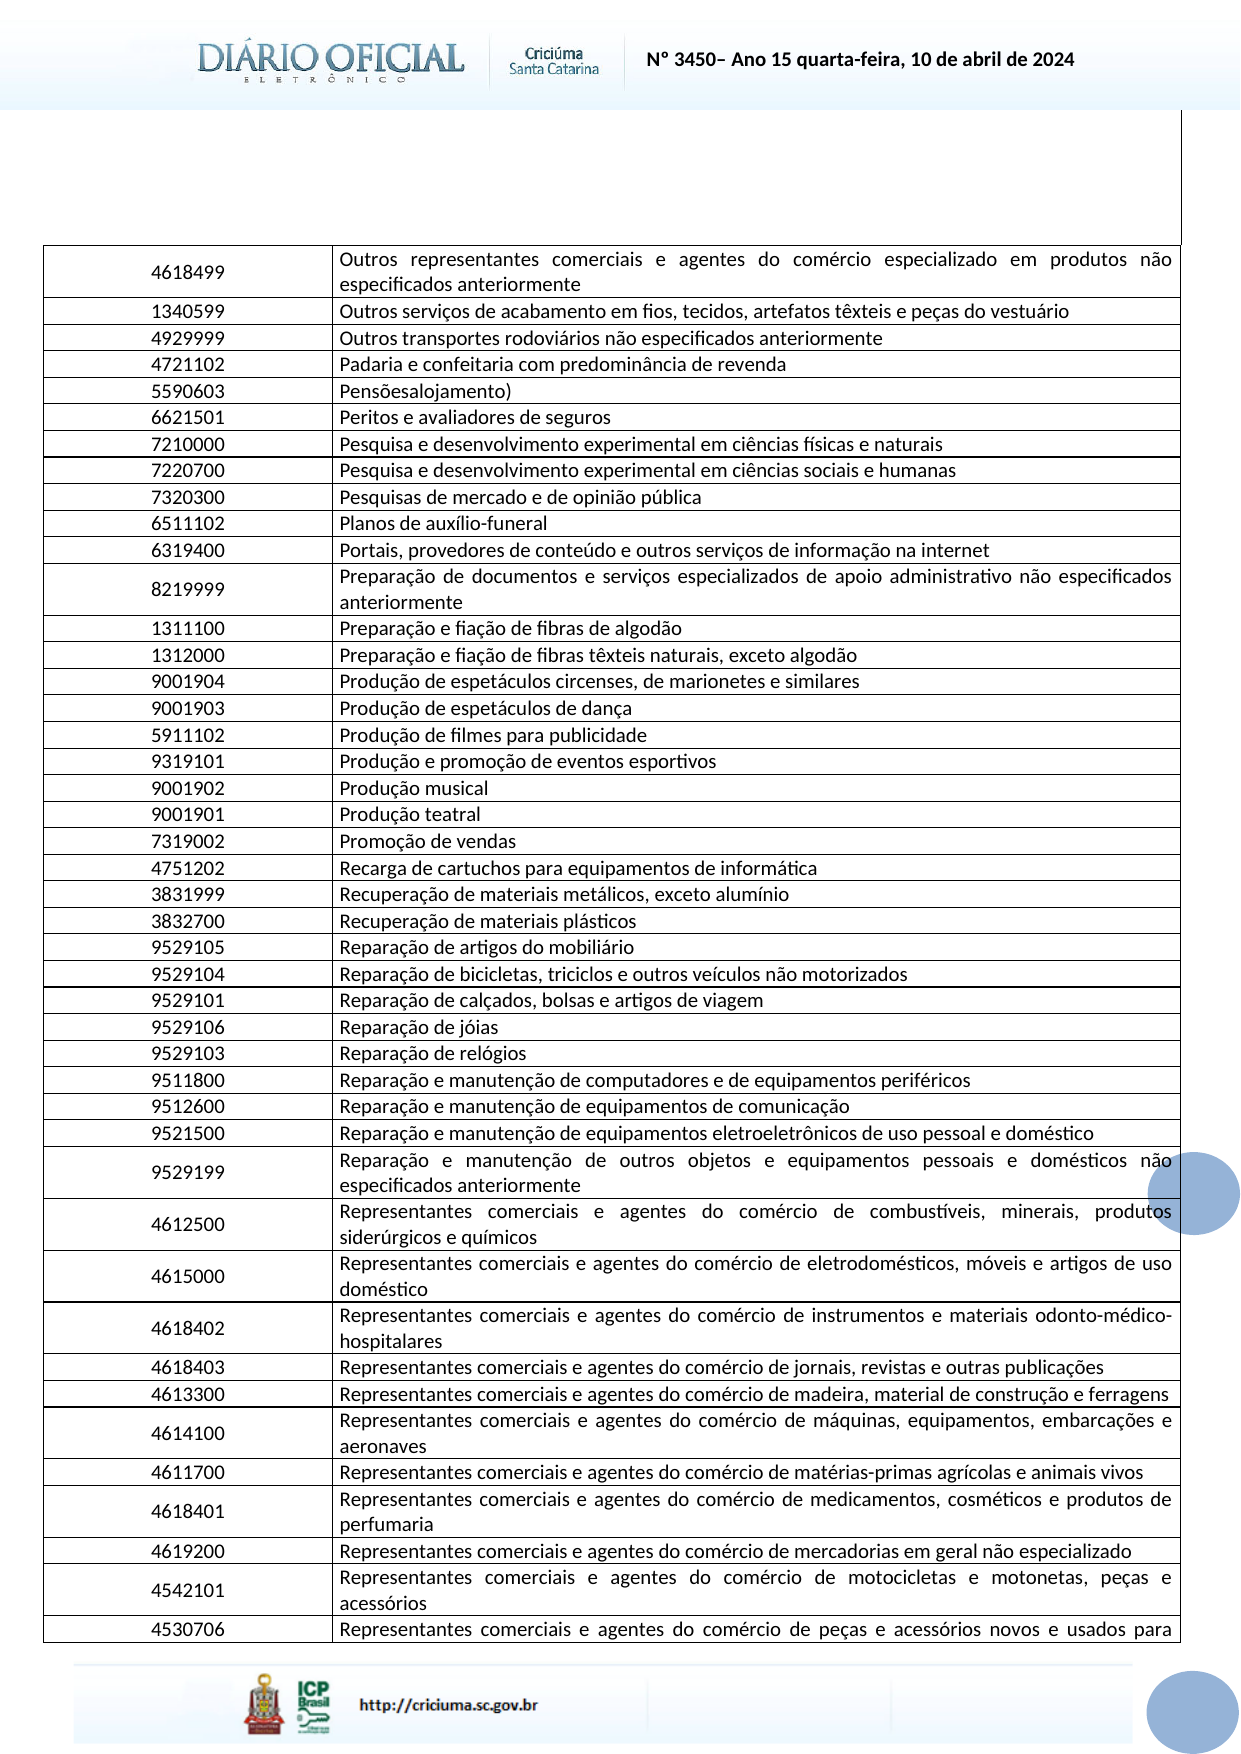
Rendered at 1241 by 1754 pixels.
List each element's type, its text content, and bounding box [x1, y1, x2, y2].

table_cell 9001903 [44, 695, 332, 721]
table_cell 4618402 [44, 1303, 332, 1353]
table_cell 1312000 [44, 642, 332, 668]
table_cell 4721102 [44, 351, 332, 377]
table_cell 9512600 [44, 1094, 332, 1119]
table_cell Recuperação de materiais metálicos, exceto alumínio [333, 881, 1180, 907]
table_cell Reparação de jóias [333, 1014, 1180, 1039]
table_cell 9529106 [44, 1014, 332, 1039]
table_cell Representantes comerciais e agentes do comércio de peças e acessórios novos e usados para [333, 1616, 1180, 1642]
table_cell Reparação de relógios [333, 1041, 1180, 1066]
table_cell Promoção de vendas [333, 828, 1180, 854]
table_cell 3832700 [44, 908, 332, 933]
table_cell 4618499 [44, 246, 332, 297]
table_cell 7319002 [44, 828, 332, 854]
table_cell 9529199 [44, 1147, 332, 1198]
table_cell Outros serviços de acabamento em fios, tecidos, artefatos têxteis e peças do vestuário [333, 298, 1180, 324]
table_cell Representantes comerciais e agentes do comércio de mercadorias em geral não especializado [333, 1538, 1180, 1563]
table_cell Reparação de artigos do mobiliário [333, 934, 1180, 960]
table_cell 5911102 [44, 722, 332, 747]
table_cell Representantes comerciais e agentes do comércio de combustíveis, minerais, produtos siderúrgicos e químicos [333, 1199, 1180, 1249]
table_cell Preparação e fiação de fibras de algodão [333, 616, 1180, 641]
table_cell Pesquisa e desenvolvimento experimental em ciências físicas e naturais [333, 431, 1180, 456]
table_cell 7210000 [44, 431, 332, 456]
table_cell 4618403 [44, 1354, 332, 1380]
table_cell Representantes comerciais e agentes do comércio de eletrodomésticos, móveis e artigos de uso doméstico [333, 1251, 1180, 1301]
table_cell 6511102 [44, 511, 332, 536]
table_cell 9001904 [44, 669, 332, 694]
table_cell 8219999 [44, 564, 332, 614]
table_cell Portais, provedores de conteúdo e outros serviços de informação na internet [333, 537, 1180, 563]
table_cell Produção de espetáculos circenses, de marionetes e similares [333, 669, 1180, 694]
table_cell 9529103 [44, 1041, 332, 1066]
table_cell 1311100 [44, 616, 332, 641]
table_cell Pesquisas de mercado e de opinião pública [333, 484, 1180, 509]
table_cell Representantes comerciais e agentes do comércio de jornais, revistas e outras publicações [333, 1354, 1180, 1380]
table_cell Reparação de calçados, bolsas e artigos de viagem [333, 988, 1180, 1013]
table_cell Produção de filmes para publicidade [333, 722, 1180, 747]
table_cell Outros representantes comerciais e agentes do comércio especializado em produtos não especificados anteriormente [333, 246, 1180, 297]
table_cell Representantes comerciais e agentes do comércio de máquinas, equipamentos, embarcações e aeronaves [333, 1408, 1180, 1458]
table_cell Planos de auxílio-funeral [333, 511, 1180, 536]
table_cell Reparação e manutenção de equipamentos eletroeletrônicos de uso pessoal e doméstico [333, 1120, 1180, 1146]
table_cell 4619200 [44, 1538, 332, 1563]
table_cell 4614100 [44, 1408, 332, 1458]
table_cell Reparação e manutenção de computadores e de equipamentos periféricos [333, 1067, 1180, 1093]
table_cell 4530706 [44, 1616, 332, 1642]
table_cell Preparação e fiação de fibras têxteis naturais, exceto algodão [333, 642, 1180, 668]
table_cell 6319400 [44, 537, 332, 563]
table_cell Representantes comerciais e agentes do comércio de madeira, material de construção e ferragens [333, 1381, 1180, 1406]
table_cell 5590603 [44, 378, 332, 403]
table_cell Recuperação de materiais plásticos [333, 908, 1180, 933]
table_cell 4542101 [44, 1564, 332, 1615]
table_cell 9529105 [44, 934, 332, 960]
table_cell Representantes comerciais e agentes do comércio de matérias-primas agrícolas e animais vivos [333, 1459, 1180, 1485]
table_cell 4612500 [44, 1199, 332, 1249]
table_cell Recarga de cartuchos para equipamentos de informática [333, 855, 1180, 880]
table_cell 6621501 [44, 404, 332, 430]
table_cell Reparação de bicicletas, triciclos e outros veículos não motorizados [333, 961, 1180, 986]
table_cell Representantes comerciais e agentes do comércio de medicamentos, cosméticos e produtos de perfumaria [333, 1486, 1180, 1537]
table_cell Pesquisa e desenvolvimento experimental em ciências sociais e humanas [333, 458, 1180, 483]
table_cell 4618401 [44, 1486, 332, 1537]
table_cell Produção e promoção de eventos esportivos [333, 749, 1180, 774]
table_cell 9529101 [44, 988, 332, 1013]
table_cell 7220700 [44, 458, 332, 483]
table_cell 7320300 [44, 484, 332, 509]
table_cell 1340599 [44, 298, 332, 324]
table_cell 4615000 [44, 1251, 332, 1301]
table_cell Representantes comerciais e agentes do comércio de motocicletas e motonetas, peças e acessórios [333, 1564, 1180, 1615]
table_cell 9319101 [44, 749, 332, 774]
table_cell Reparação e manutenção de equipamentos de comunicação [333, 1094, 1180, 1119]
table_cell 9001901 [44, 802, 332, 827]
table_cell 4611700 [44, 1459, 332, 1485]
table_cell 4613300 [44, 1381, 332, 1406]
table_cell Padaria e confeitaria com predominância de revenda [333, 351, 1180, 377]
table_cell Preparação de documentos e serviços especializados de apoio administrativo não especificados anteriormente [333, 564, 1180, 614]
table_cell 4929999 [44, 325, 332, 350]
table_cell 4751202 [44, 855, 332, 880]
table_cell 3831999 [44, 881, 332, 907]
table_cell Reparação e manutenção de outros objetos e equipamentos pessoais e domésticos não especificados anteriormente [333, 1147, 1180, 1198]
table_cell Representantes comerciais e agentes do comércio de instrumentos e materiais odonto-médico-hospitalares [333, 1303, 1180, 1353]
table_cell Outros transportes rodoviários não especificados anteriormente [333, 325, 1180, 350]
table_cell Produção de espetáculos de dança [333, 695, 1180, 721]
table_cell Produção teatral [333, 802, 1180, 827]
table_cell Peritos e avaliadores de seguros [333, 404, 1180, 430]
table_cell 9529104 [44, 961, 332, 986]
table_cell Pensõesalojamento) [333, 378, 1180, 403]
table_cell Produção musical [333, 775, 1180, 801]
table_cell 9511800 [44, 1067, 332, 1093]
table_cell 9001902 [44, 775, 332, 801]
table_cell 9521500 [44, 1120, 332, 1146]
